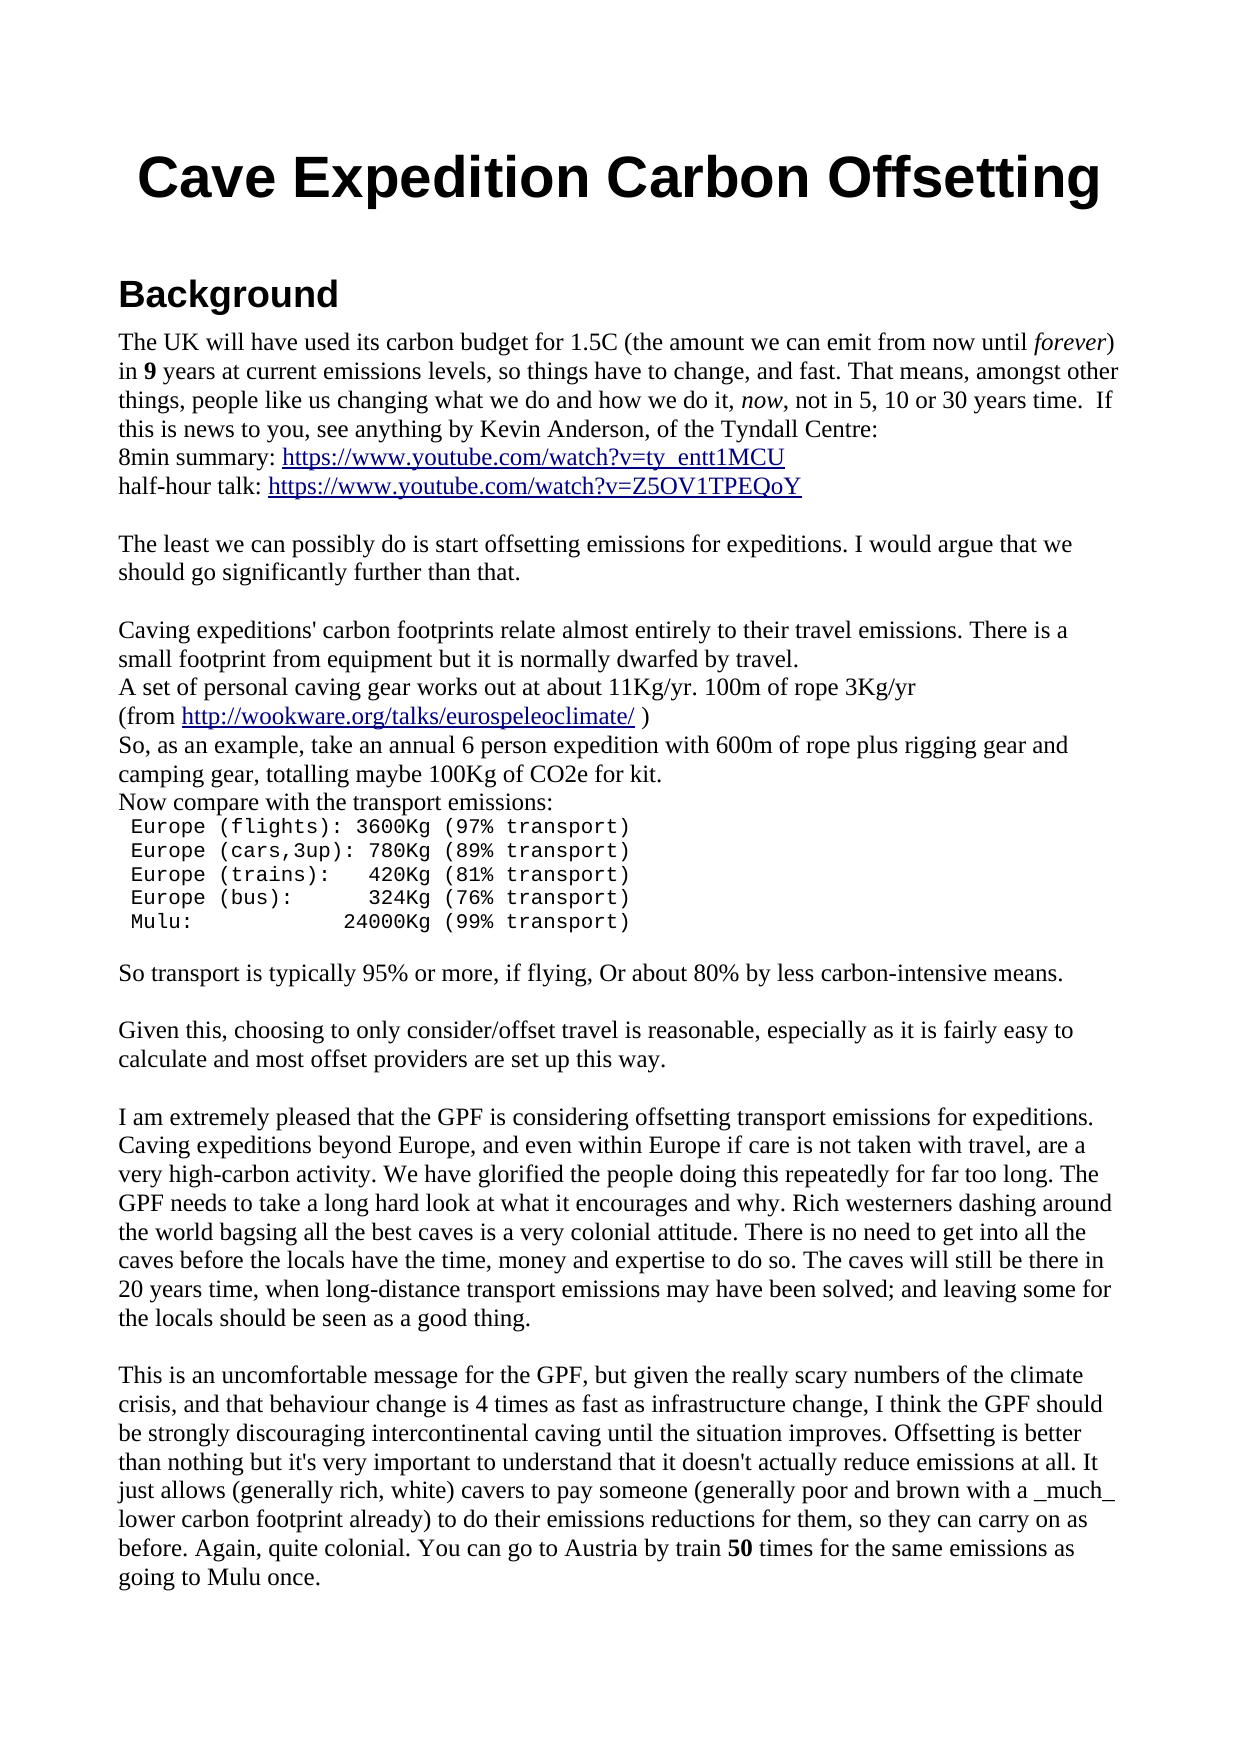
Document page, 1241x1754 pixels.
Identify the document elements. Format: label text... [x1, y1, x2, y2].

text Europe (bus): 324Kg (76% transport) [118, 887, 1122, 911]
text Europe (flights): 3600Kg (97% transport) [118, 816, 1122, 840]
text Now compare with the transport emissions: [118, 787, 1122, 816]
text The UK will have used its carbon budget for 1.5C (the amount we can emit from now until forever) in 9 years at current emissions levels, so things have to change, and fast. That means, amongst other things, people like us changing what we do and how we do it, now, not in 5, 10 or 30 years time. If this is news to you, see anything by Kevin Anderson, of the Tyndall Centre: [118, 327, 1122, 442]
text half-hour talk: https://www.youtube.com/watch?v=Z5OV1TPEQoY [118, 471, 1122, 500]
text Mulu: 24000Kg (99% transport) [118, 911, 1122, 934]
text So, as an example, take an annual 6 person expedition with 600m of rope plus rigging gear and camping gear, totalling maybe 100Kg of CO2e for kit. [118, 730, 1122, 787]
text Europe (trains): 420Kg (81% transport) [118, 863, 1122, 887]
text I am extremely pleased that the GPF is considering offsetting transport emissions for expeditions. Caving expeditions beyond Europe, and even within Europe if care is not taken with travel, are a very high-carbon activity. We have glorified the people doing this repeatedly for far too long. The GPF needs to take a long hard look at what it encourages and why. Rich westerners dashing around the world bagsing all the best caves is a very colonial attitude. There is no need to get into all the caves before the locals have the time, money and expertise to do so. The caves will still be there in 20 years time, when long-distance transport emissions may have been solved; and leaving some for the locals should be seen as a good thing. [118, 1102, 1122, 1332]
text Given this, choosing to only consider/offset travel is reasonable, especially as it is fairly easy to calculate and most offset providers are set up this way. [118, 1016, 1122, 1073]
text So transport is typically 95% or more, if flying, Or about 80% by less carbon-intensive means. [118, 958, 1122, 987]
text 8min summary: https://www.youtube.com/watch?v=ty_entt1MCU [118, 442, 1122, 471]
text Europe (cars,3up): 780Kg (89% transport) [118, 840, 1122, 863]
text The least we can possibly do is start offsetting emissions for expeditions. I would argue that we should go significantly further than that. [118, 529, 1122, 586]
text A set of personal caving gear works out at about 11Kg/yr. 100m of rope 3Kg/yr [118, 672, 1122, 701]
subtitle Background [118, 271, 1122, 315]
text Caving expeditions' carbon footprints relate almost entirely to their travel emissions. There is a small footprint from equipment but it is normally dwarfed by travel. [118, 615, 1122, 672]
text (from http://wookware.org/talks/eurospeleoclimate/ ) [118, 701, 1122, 730]
text This is an uncomfortable message for the GPF, but given the really scary numbers of the climate crisis, and that behaviour change is 4 times as fast as infrastructure change, I think the GPF should be strongly discouraging intercontinental caving until the situation improves. Offsetting is better than nothing but it's very important to understand that it doesn't actually reduce emissions at all. It just allows (generally rich, white) cavers to pay someone (generally poor and brown with a _much_ lower carbon footprint already) to do their emissions reductions for them, so they can carry on as before. Again, quite colonial. You can go to Austria by train 50 times for the same emissions as going to Mulu once. [118, 1361, 1122, 1591]
title Cave Expedition Carbon Offsetting [118, 143, 1122, 210]
